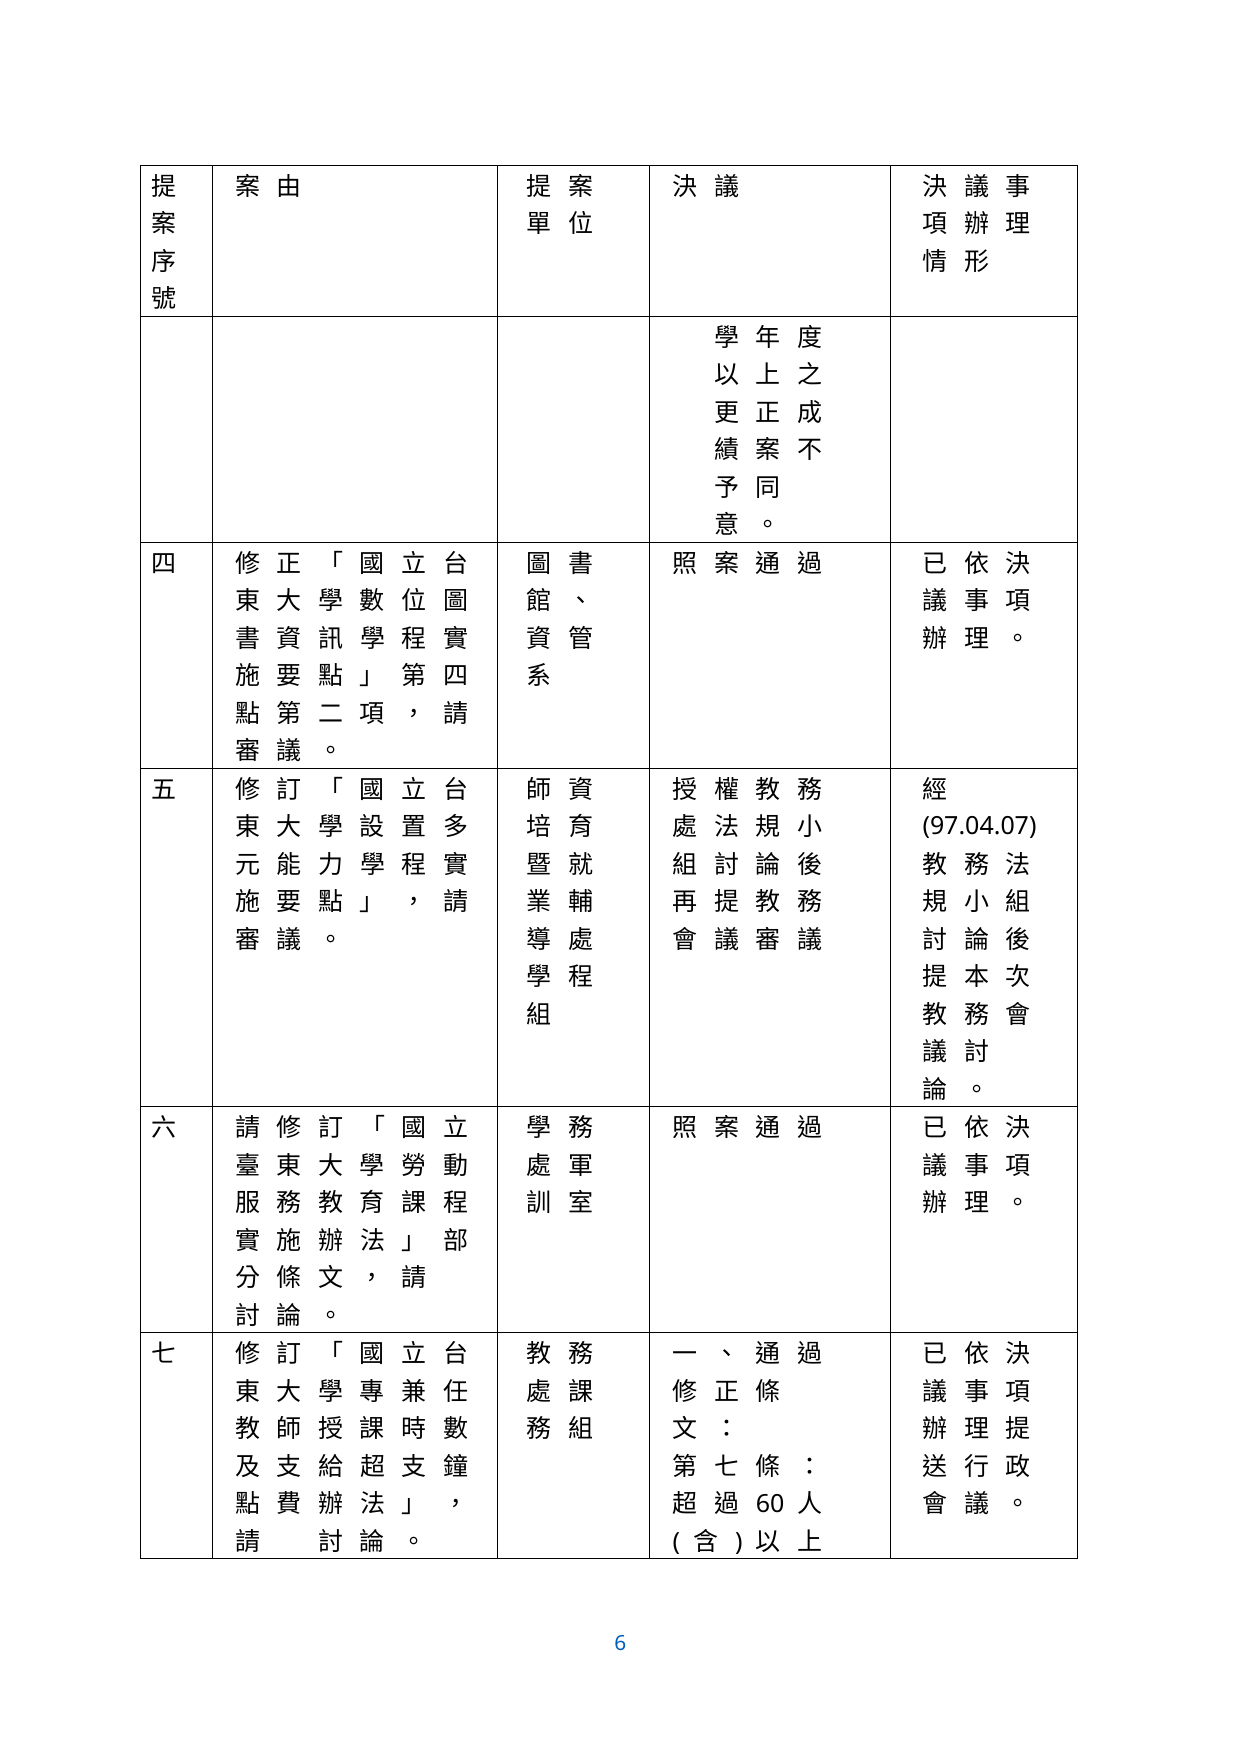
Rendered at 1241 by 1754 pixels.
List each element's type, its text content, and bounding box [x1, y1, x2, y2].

table_cell [498, 317, 649, 542]
table_cell 已依決議事項辦理提送行政會議。 [891, 1333, 1077, 1558]
table_cell 四 [141, 543, 212, 768]
table_cell [213, 317, 497, 542]
table_cell 學務處軍訓室 [498, 1107, 649, 1332]
table_cell [141, 317, 212, 542]
table_cell 五 [141, 769, 212, 1106]
table_header 提案 序號 [141, 166, 212, 316]
table_cell 已依決議事項辦理。 [891, 543, 1077, 768]
table_cell 師資培育暨就業輔導處學程組 [498, 769, 649, 1106]
table_cell [891, 317, 1077, 542]
table_header 提案單位 [498, 166, 649, 316]
table_header 決議事項辦理情形 [891, 166, 1077, 316]
table_cell 照案通過 [650, 1107, 890, 1332]
table_header 決議 [650, 166, 890, 316]
table_cell 一、通過修正條文： 第七條：超過60人(含)以上 [650, 1333, 890, 1558]
table_cell 請修訂「國立臺東大學勞動服務教育課程實施辦法」部分條文，請 討論。 [213, 1107, 497, 1332]
table_header 案由 [213, 166, 497, 316]
table_cell 教務處課務組 [498, 1333, 649, 1558]
table_cell 七 [141, 1333, 212, 1558]
table_cell 授權教務處法規小組討論後再提教務會議審議 [650, 769, 890, 1106]
table_cell 照案通過 [650, 543, 890, 768]
table_cell 修訂「國立台東大學設置多元能力學程實施要點」，請 審議。 [213, 769, 497, 1106]
table_cell 已依決議事項辦理。 [891, 1107, 1077, 1332]
table_cell 修訂「國立台東大學專兼任教師授課時數及支給超支鐘點費辦法」，請 討論。 [213, 1333, 497, 1558]
table_cell 圖書館、資管系 [498, 543, 649, 768]
table_cell 經(97.04.07)教務法規小組討論後提本次教務會議討論。 [891, 769, 1077, 1106]
table_cell 六 [141, 1107, 212, 1332]
table_cell 學年度以上之更正成績案不予同意。 [650, 317, 890, 542]
table_cell 修正「國立台東大學數位圖書資訊學程實施要點」第四點第二項，請 審議。 [213, 543, 497, 768]
